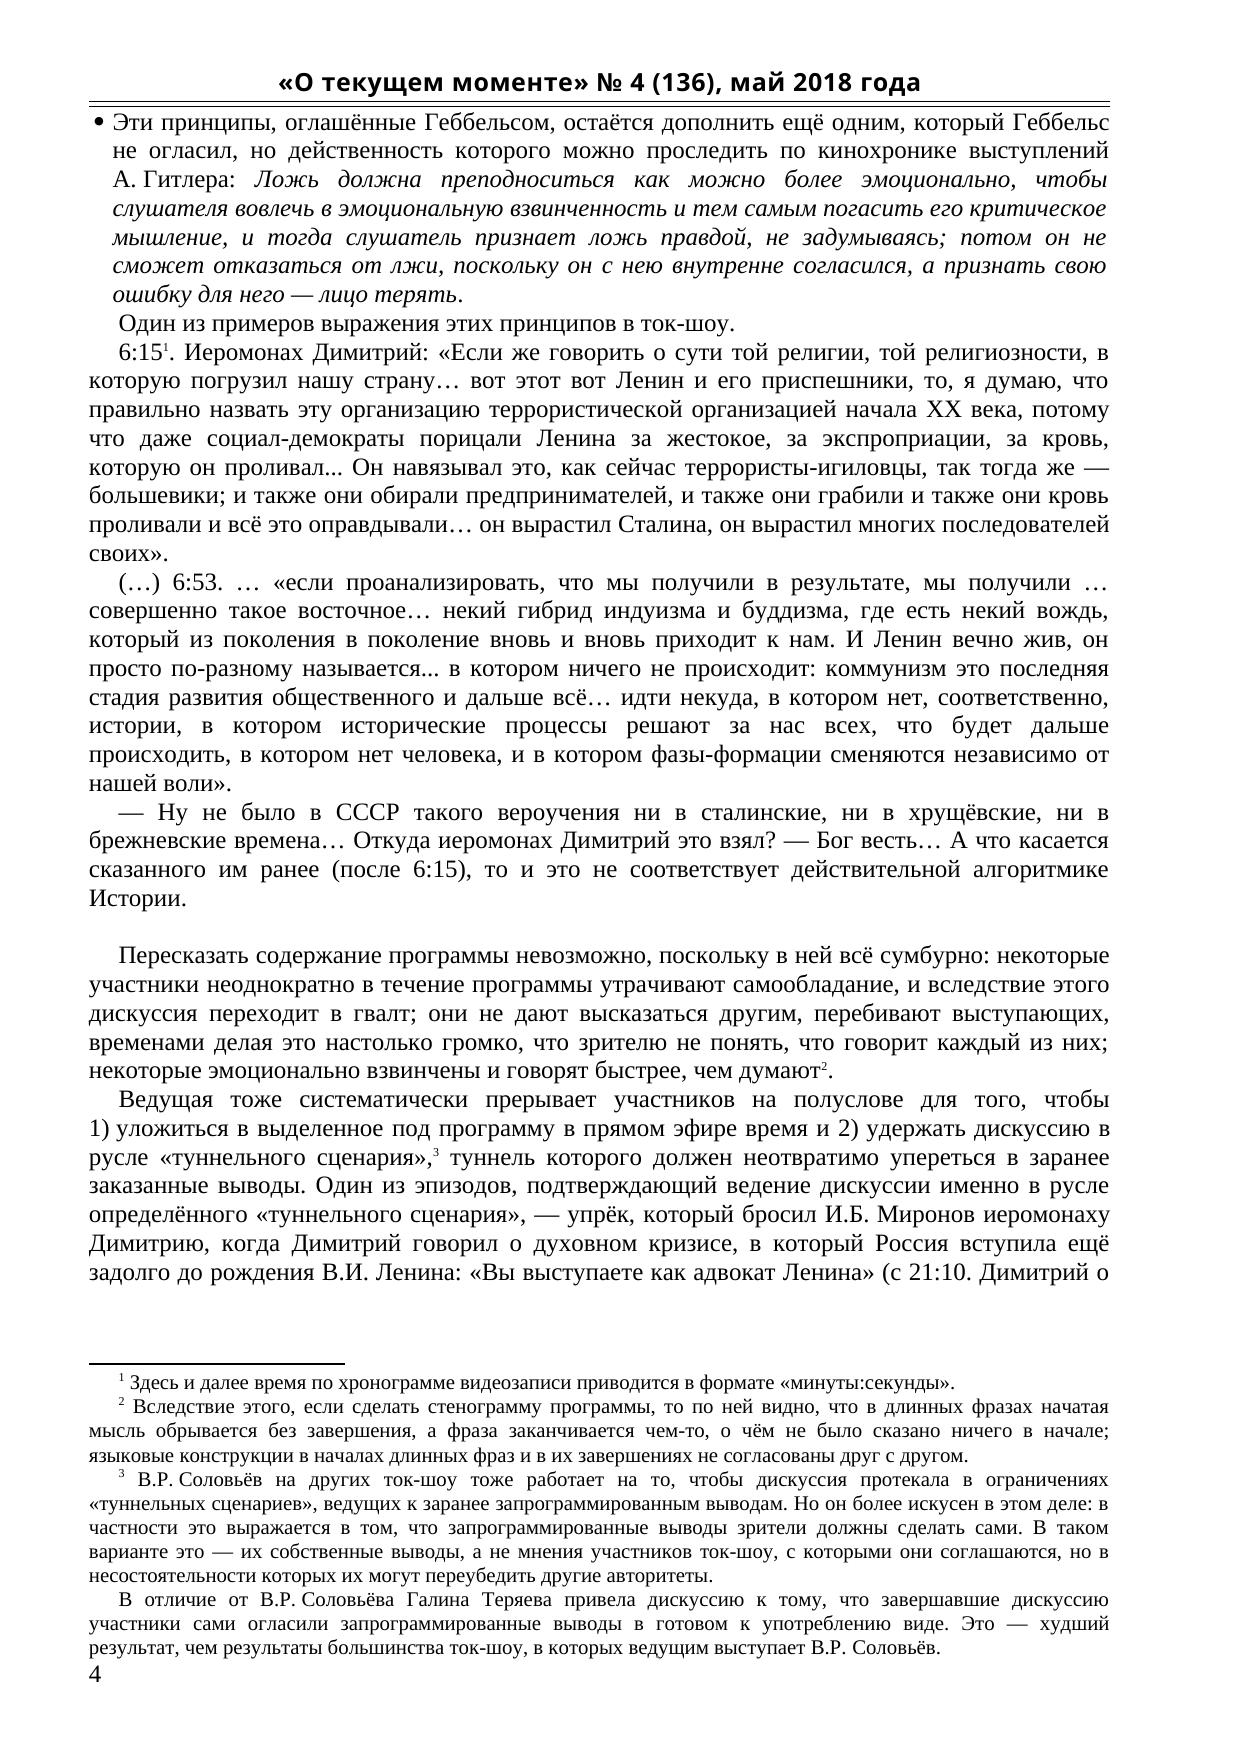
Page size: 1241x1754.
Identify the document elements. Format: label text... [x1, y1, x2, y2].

text Вследствие этого, если сделать стенограмму программы, то по ней видно, что в длинных фразах начатая мысль обрывается без завершения, а фраза заканчивается чем-то, о чём не было сказано ничего в начале; языковые конструкции в началах длинных фраз и в их завершениях не согласованы друг с другом. [89, 1394, 1110, 1467]
text — Ну не было в СССР такого вероучения ни в сталинские, ни в хрущёвские, ни в брежневские времена… Откуда иеромонах Димитрий это взял? — Бог весть… А что касается сказанного им ранее (после 6:15), то и это не соответствует действительной алгоритмике Истории. [89, 797, 1110, 912]
text Один из примеров выражения этих принципов в ток-шоу. [89, 308, 1110, 337]
list Эти принципы, оглашённые Геббельсом, остаётся дополнить ещё одним, который Геббельс не огласил, но действенность которого можно проследить по кинохронике выступлений А. Гитлера: Ложь должна преподноситься как можно более эмоционально, чтобы слушателя вовлечь в эмоциональную взвинченность и тем самым погасить его критическое мышление, и тогда слушатель признает ложь правдой, не задумываясь; потом он не сможет отказаться от лжи, поскольку он с нею внутренне согласился, а признать свою ошибку для него — лицо терять. [94, 107, 1110, 308]
text В.Р. Соловьёв на других ток-шоу тоже работает на то, чтобы дискуссия протекала в ограничениях «туннельных сценариев», ведущих к заранее запрограммированным выводам. Но он более искусен в этом деле: в частности это выражается в том, что запрограммированные выводы зрители должны сделать сами. В таком варианте это — их собственные выводы, а не мнения участников ток-шоу, с которыми они соглашаются, но в несостоятельности которых их могут переубедить другие авторитеты. [89, 1467, 1110, 1587]
text Здесь и далее время по хронограмме видеозаписи приводится в формате «минуты:секунды». [89, 1370, 1110, 1394]
text В отличие от В.Р. Соловьёва Галина Теряева привела дискуссию к тому, что завершавшие дискуссию участники сами огласили запрограммированные выводы в готовом к употреблению виде. Это — худший результат, чем результаты большинства ток-шоу, в которых ведущим выступает В.Р. Соловьёв. [89, 1587, 1110, 1659]
text Пересказать содержание программы невозможно, поскольку в ней всё сумбурно: некоторые участники неоднократно в течение программы утрачивают самообладание, и вследствие этого дискуссия переходит в гвалт; они не дают высказаться другим, перебивают выступающих, временами делая это настолько громко, что зрителю не понять, что говорит каждый из них; некоторые эмоционально взвинчены и говорят быстрее, чем думают. [89, 940, 1110, 1084]
text 6:15. Иеромонах Димитрий: «Если же говорить о сути той религии, той религиозности, в которую погрузил нашу страну… вот этот вот Ленин и его приспешники, то, я думаю, что правильно назвать эту организацию террористической организацией начала ХХ века, потому что даже социал-демократы порицали Ленина за жестокое, за экспроприации, за кровь, которую он проливал... Он навязывал это, как сейчас террористы-игиловцы, так тогда же — большевики; и также они обирали предпринимателей, и также они грабили и также они кровь проливали и всё это оправдывали… он вырастил Сталина, он вырастил многих последователей своих». [89, 337, 1110, 567]
text Ведущая тоже систематически прерывает участников на полуслове для того, чтобы 1) уложиться в выделенное под программу в прямом эфире время и 2) удержать дискуссию в русле «туннельного сценария», туннель которого должен неотвратимо упереться в заранее заказанные выводы. Один из эпизодов, подтверждающий ведение дискуссии именно в русле определённого «туннельного сценария», — упрёк, который бросил И.Б. Миронов иеромонаху Димитрию, когда Димитрий говорил о духовном кризисе, в который Россия вступила ещё задолго до рождения В.И. Ленина: «Вы выступаете как адвокат Ленина» (с 21:10. Димитрий о [89, 1084, 1110, 1285]
text (…) 6:53. … «если проанализировать, что мы получили в результате, мы получили … совершенно такое восточное… некий гибрид индуизма и буддизма, где есть некий вождь, который из поколения в поколение вновь и вновь приходит к нам. И Ленин вечно жив, он просто по-разному называется... в котором ничего не происходит: коммунизм это последняя стадия развития общественного и дальше всё… идти некуда, в котором нет, соответственно, истории, в котором исторические процессы решают за нас всех, что будет дальше происходить, в котором нет человека, и в котором фазы-формации сменяются независимо от нашей воли». [89, 567, 1110, 797]
